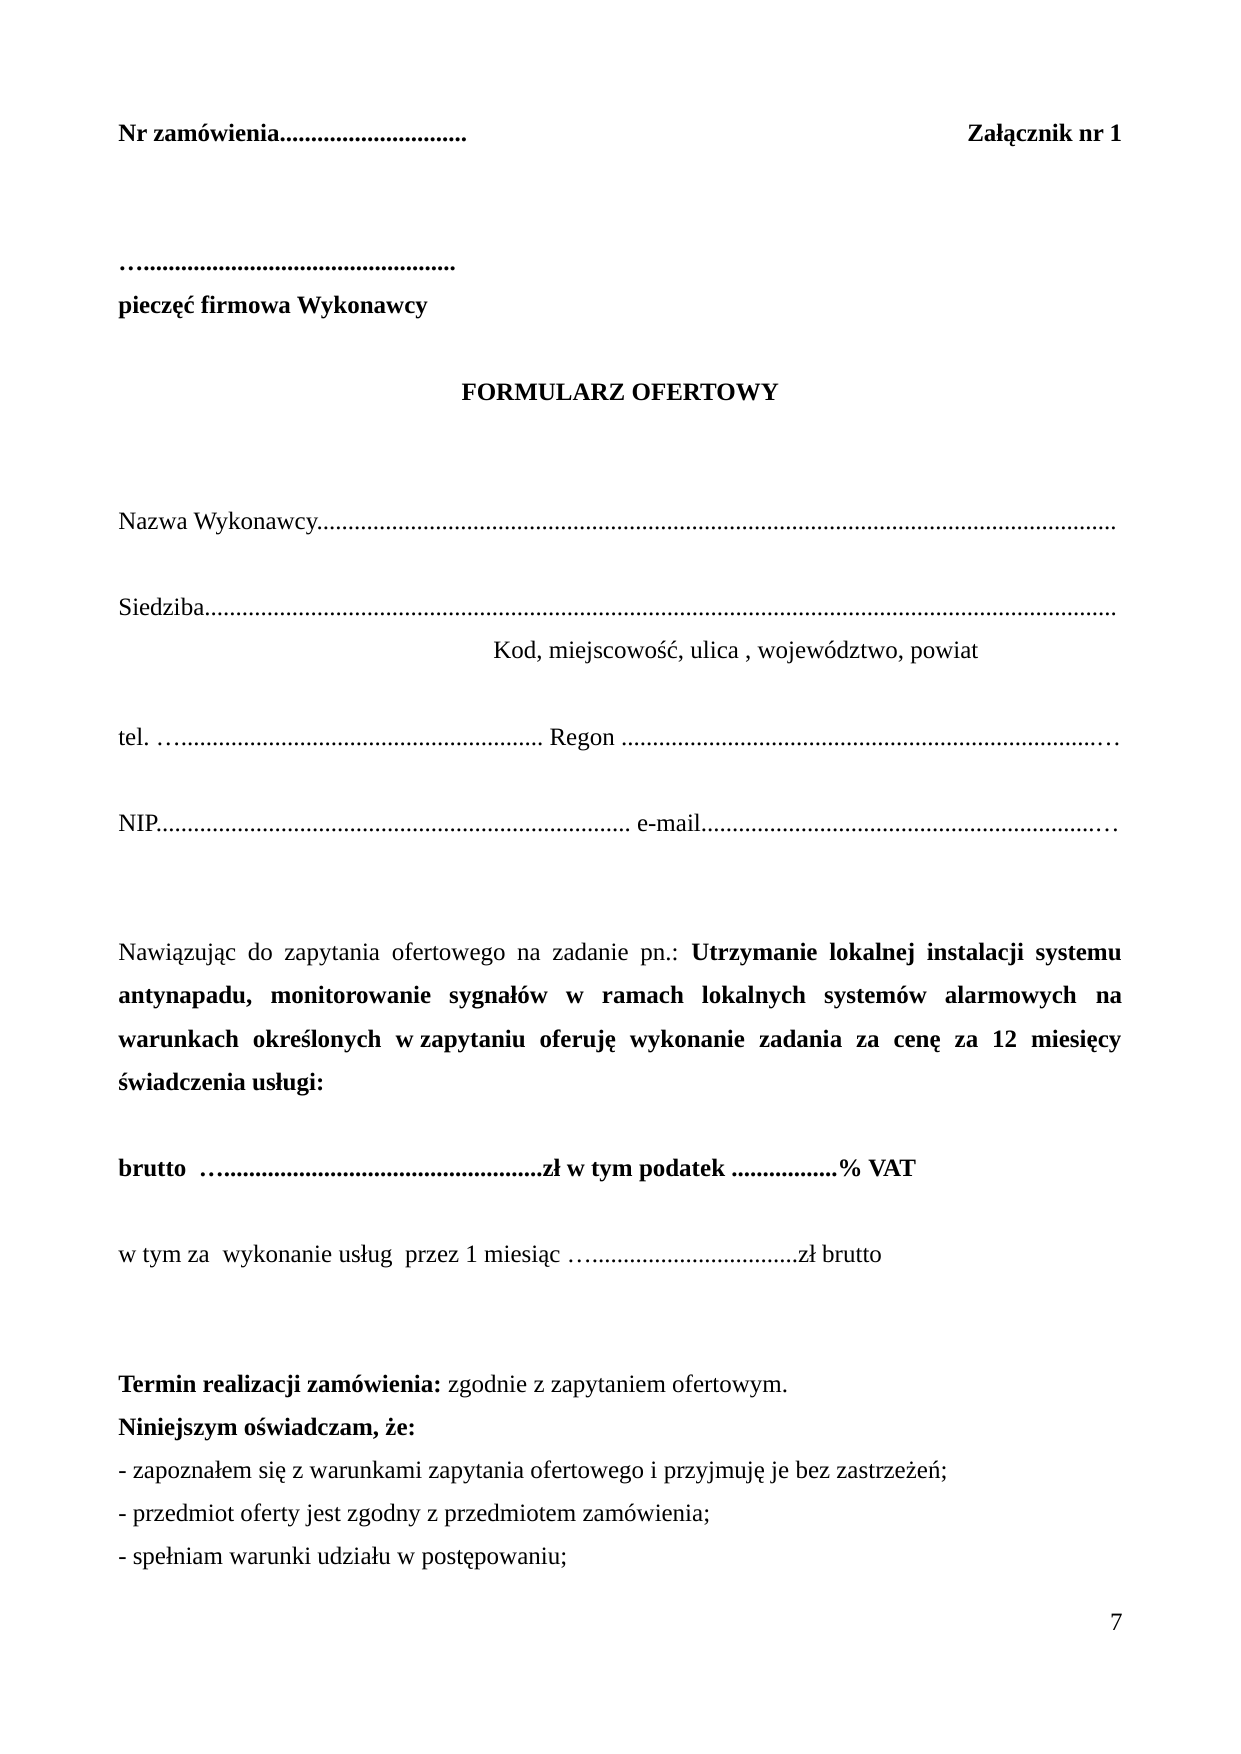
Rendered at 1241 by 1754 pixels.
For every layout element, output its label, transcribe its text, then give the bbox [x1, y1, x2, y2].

text ….................................................. pieczęć firmowa Wykonawcy [118, 247, 1122, 319]
text Siedziba.................................................................................................................................................. [118, 592, 1122, 621]
text brutto …...................................................zł w tym podatek .................% VAT [118, 1153, 1122, 1182]
text - zapoznałem się z warunkami zapytania ofertowego i przyjmuję je bez zastrzeżeń; [118, 1455, 1122, 1484]
text - spełniam warunki udziału w postępowaniu; [118, 1541, 1122, 1570]
text Niniejszym oświadczam, że: [118, 1412, 1122, 1441]
text FORMULARZ OFERTOWY [118, 377, 1122, 406]
text Nawiązując do zapytania ofertowego na zadanie pn.: Utrzymanie lokalnej instalacji systemu antynapadu, monitorowanie sygnałów w ramach lokalnych systemów alarmowych na warunkach określonych w zapytaniu oferuję wykonanie zadania za cenę za 12 miesięcy świadczenia usługi: [118, 937, 1122, 1096]
text NIP............................................................................ e-mail...............................................................… [118, 808, 1122, 837]
text Kod, miejscowość, ulica , województwo, powiat [118, 636, 1122, 664]
text Termin realizacji zamówienia: zgodnie z zapytaniem ofertowym. [118, 1369, 1122, 1397]
text Nr zamówienia.............................. Załącznik nr 1 [118, 118, 1122, 147]
text w tym za wykonanie usług przez 1 miesiąc ….................................zł brutto [118, 1239, 1122, 1268]
text - przedmiot oferty jest zgodny z przedmiotem zamówienia; [118, 1498, 1122, 1527]
text Nazwa Wykonawcy................................................................................................................................ [118, 506, 1122, 535]
text tel. ….......................................................... Regon ............................................................................… [118, 722, 1122, 751]
